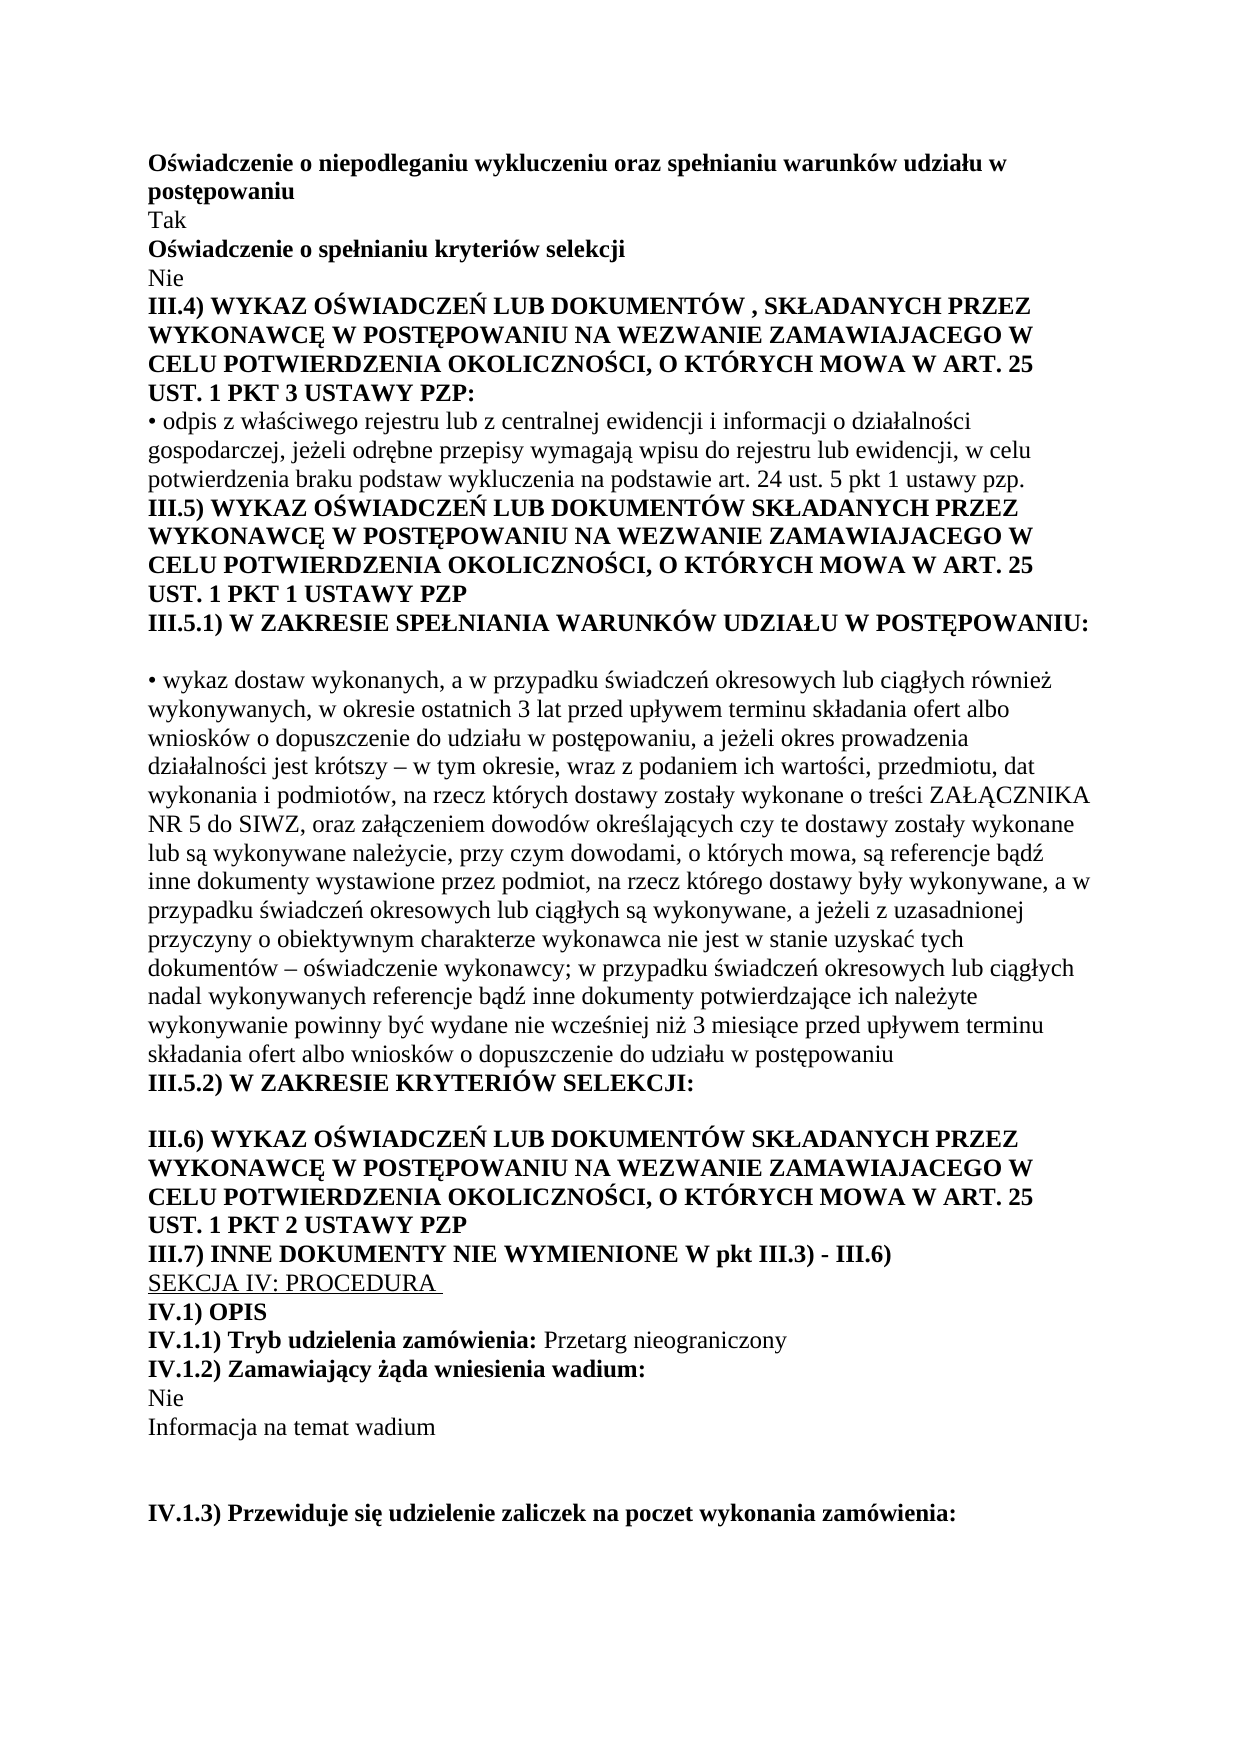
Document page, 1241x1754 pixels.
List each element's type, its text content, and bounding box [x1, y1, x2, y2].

text III.4) WYKAZ OŚWIADCZEŃ LUB DOKUMENTÓW , SKŁADANYCH PRZEZ WYKONAWCĘ W POSTĘPOWANIU NA WEZWANIE ZAMAWIAJACEGO W CELU POTWIERDZENIA OKOLICZNOŚCI, O KTÓRYCH MOWA W ART. 25 UST. 1 PKT 3 USTAWY PZP: [148, 291, 1093, 406]
text IV.1.3) Przewiduje się udzielenie zaliczek na poczet wykonania zamówienia: [148, 1469, 1093, 1527]
text III.5.1) W ZAKRESIE SPEŁNIANIA WARUNKÓW UDZIAŁU W POSTĘPOWANIU: • wykaz dostaw wykonanych, a w przypadku świadczeń okresowych lub ciągłych również wykonywanych, w okresie ostatnich 3 lat przed upływem terminu składania ofert albo wniosków o dopuszczenie do udziału w postępowaniu, a jeżeli okres prowadzenia działalności jest krótszy – w tym okresie, wraz z podaniem ich wartości, przedmiotu, dat wykonania i podmiotów, na rzecz których dostawy zostały wykonane o treści ZAŁĄCZNIKA NR 5 do SIWZ, oraz załączeniem dowodów określających czy te dostawy zostały wykonane lub są wykonywane należycie, przy czym dowodami, o których mowa, są referencje bądź inne dokumenty wystawione przez podmiot, na rzecz którego dostawy były wykonywane, a w przypadku świadczeń okresowych lub ciągłych są wykonywane, a jeżeli z uzasadnionej przyczyny o obiektywnym charakterze wykonawca nie jest w stanie uzyskać tych dokumentów – oświadczenie wykonawcy; w przypadku świadczeń okresowych lub ciągłych nadal wykonywanych referencje bądź inne dokumenty potwierdzające ich należyte wykonywanie powinny być wydane nie wcześniej niż 3 miesiące przed upływem terminu składania ofert albo wniosków o dopuszczenie do udziału w postępowaniu III.5.2) W ZAKRESIE KRYTERIÓW SELEKCJI: [148, 608, 1093, 1124]
text III.6) WYKAZ OŚWIADCZEŃ LUB DOKUMENTÓW SKŁADANYCH PRZEZ WYKONAWCĘ W POSTĘPOWANIU NA WEZWANIE ZAMAWIAJACEGO W CELU POTWIERDZENIA OKOLICZNOŚCI, O KTÓRYCH MOWA W ART. 25 UST. 1 PKT 2 USTAWY PZP [148, 1124, 1093, 1239]
text IV.1) OPIS IV.1.1) Tryb udzielenia zamówienia: Przetarg nieograniczony IV.1.2) Zamawiający żąda wniesienia wadium: [148, 1297, 1093, 1383]
text SEKCJA IV: PROCEDURA [148, 1268, 1093, 1297]
text III.5) WYKAZ OŚWIADCZEŃ LUB DOKUMENTÓW SKŁADANYCH PRZEZ WYKONAWCĘ W POSTĘPOWANIU NA WEZWANIE ZAMAWIAJACEGO W CELU POTWIERDZENIA OKOLICZNOŚCI, O KTÓRYCH MOWA W ART. 25 UST. 1 PKT 1 USTAWY PZP [148, 493, 1093, 608]
text • odpis z właściwego rejestru lub z centralnej ewidencji i informacji o działalności gospodarczej, jeżeli odrębne przepisy wymagają wpisu do rejestru lub ewidencji, w celu potwierdzenia braku podstaw wykluczenia na podstawie art. 24 ust. 5 pkt 1 ustawy pzp. [148, 406, 1093, 493]
text Nie Informacja na temat wadium [148, 1383, 1093, 1469]
text III.7) INNE DOKUMENTY NIE WYMIENIONE W pkt III.3) - III.6) [148, 1239, 1093, 1268]
text Oświadczenie o niepodleganiu wykluczeniu oraz spełnianiu warunków udziału w postępowaniu Tak Oświadczenie o spełnianiu kryteriów selekcji Nie [148, 148, 1093, 291]
